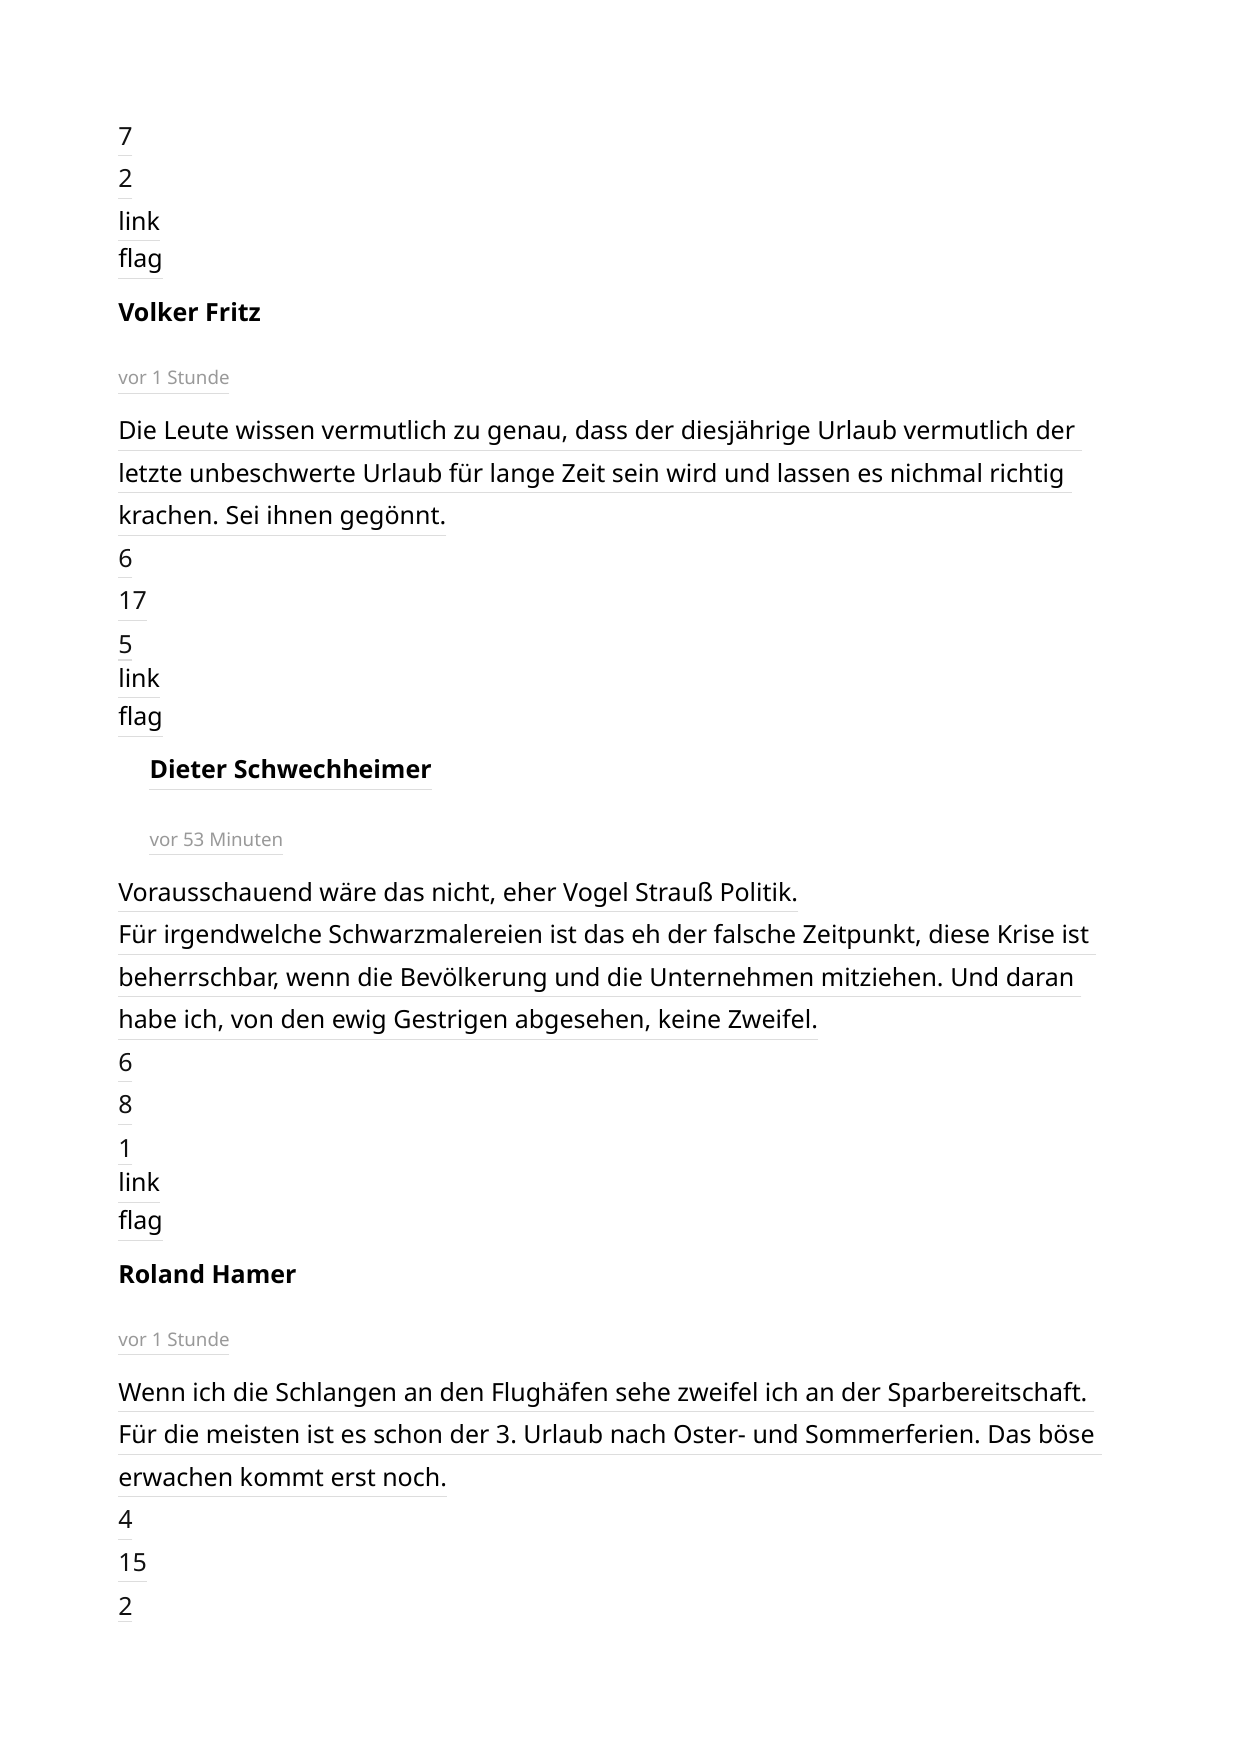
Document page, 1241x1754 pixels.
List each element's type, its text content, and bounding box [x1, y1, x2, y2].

text vor 53 Minuten [149, 826, 1117, 855]
text link [118, 1165, 1122, 1203]
text flag [118, 241, 1122, 279]
text Die Leute wissen vermutlich zu genau, dass der diesjährige Urlaub vermutlich der letzte unbeschwerte Urlaub für lange Zeit sein wird und lassen es nichmal richtig krachen. Sei ihnen gegönnt. [118, 413, 1122, 536]
text 2 [118, 161, 1122, 199]
text flag [118, 698, 1122, 737]
text 8 [118, 1087, 1122, 1125]
text vor 1 Stunde [118, 1326, 1117, 1355]
text 7 [118, 118, 1122, 156]
text 5 [118, 625, 1122, 661]
text vor 1 Stunde [118, 364, 1117, 394]
text Roland Hamer [118, 1256, 1122, 1291]
text link [118, 661, 1122, 698]
text 6 [118, 1044, 1122, 1082]
text Wenn ich die Schlangen an den Flughäfen sehe zweifel ich an der Sparbereitschaft. Für die meisten ist es schon der 3. Urlaub nach Oster- und Sommerferien. Das böse erwachen kommt erst noch. [118, 1374, 1122, 1497]
text 6 [118, 540, 1122, 578]
text 2 [118, 1587, 1122, 1622]
text 15 [118, 1544, 1122, 1582]
text 1 [118, 1129, 1122, 1165]
text 4 [118, 1502, 1122, 1540]
text link [118, 203, 1122, 241]
text 17 [118, 583, 1122, 621]
text flag [118, 1203, 1122, 1241]
text Volker Fritz [118, 295, 1122, 329]
text Dieter Schwechheimer [149, 752, 1122, 790]
text Vorausschauend wäre das nicht, eher Vogel Strauß Politik. Für irgendwelche Schwarzmalereien ist das eh der falsche Zeitpunkt, diese Krise ist beherrschbar, wenn die Bevölkerung und die Unternehmen mitziehen. Und daran habe ich, von den ewig Gestrigen abgesehen, keine Zweifel. [118, 874, 1122, 1040]
